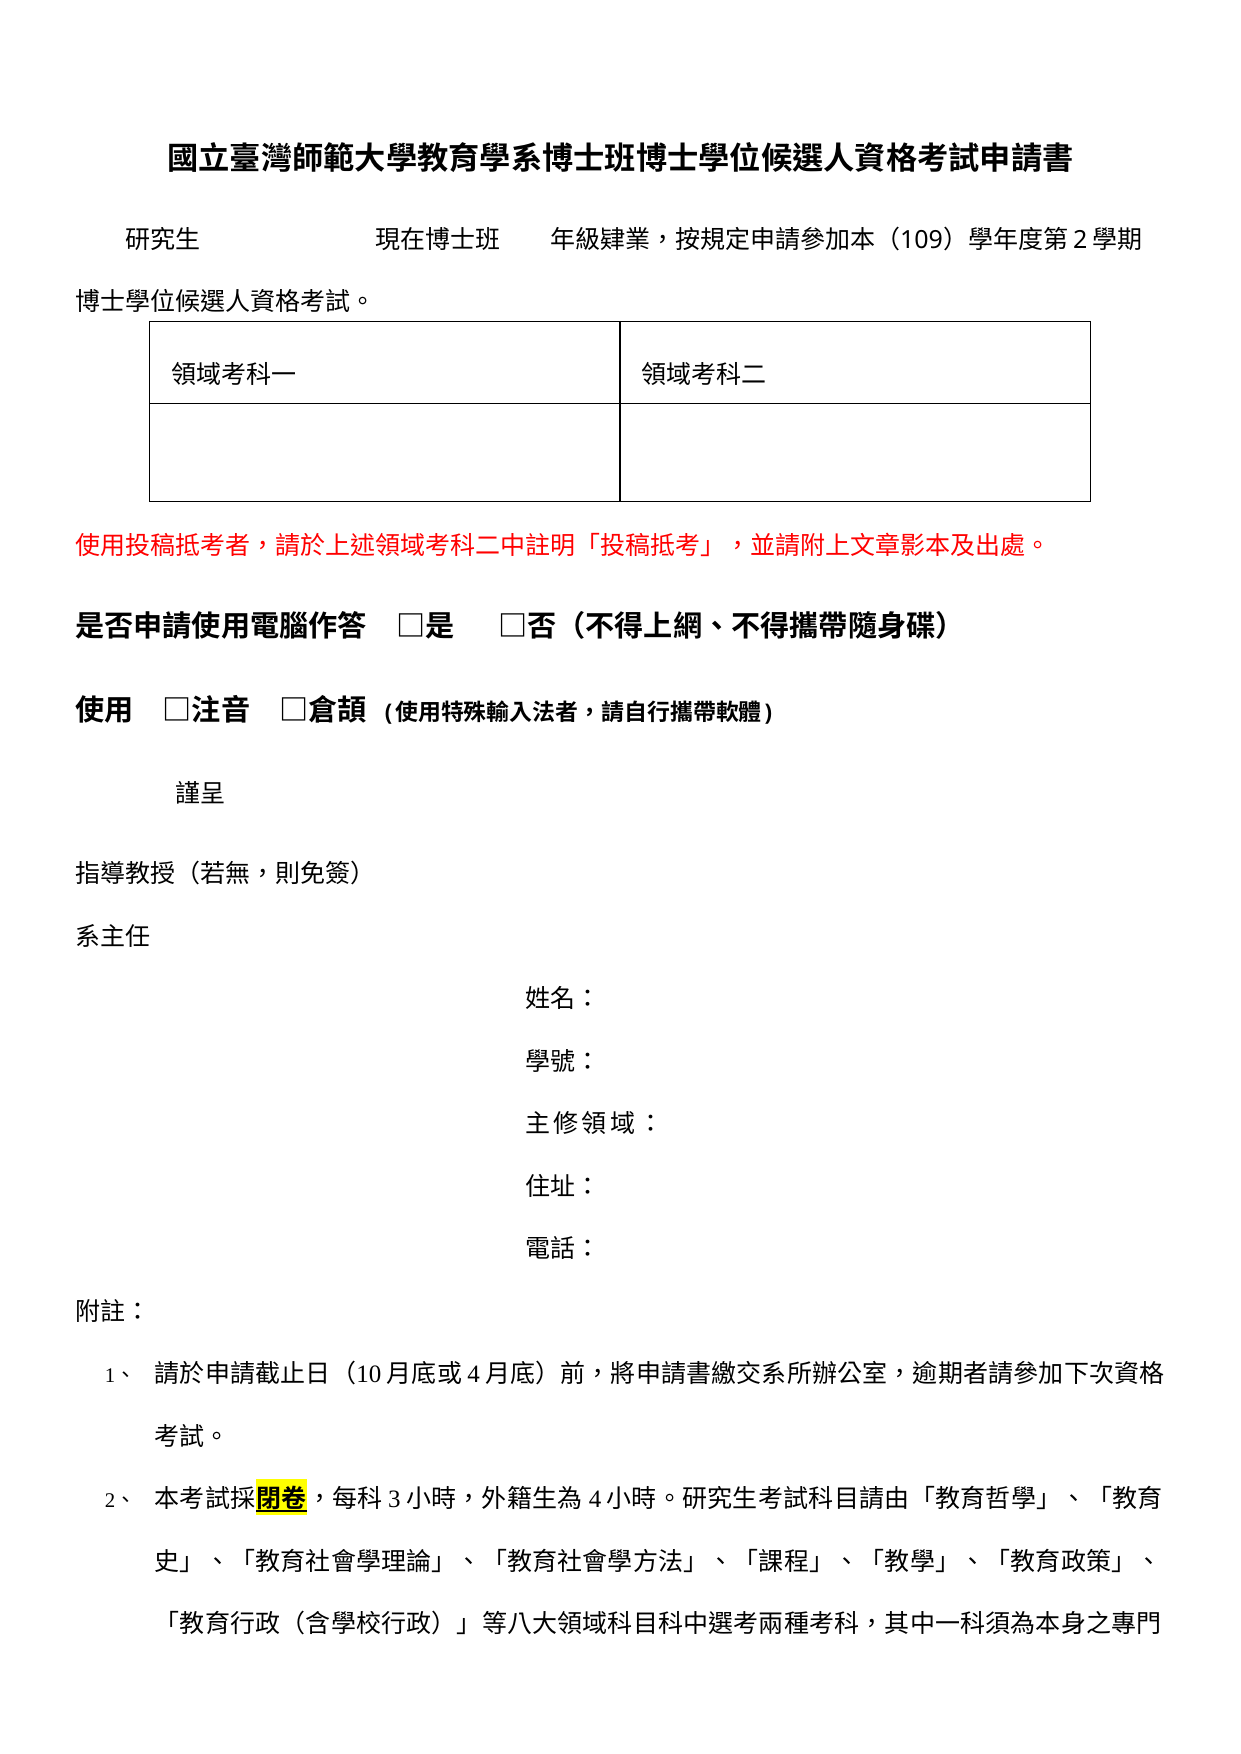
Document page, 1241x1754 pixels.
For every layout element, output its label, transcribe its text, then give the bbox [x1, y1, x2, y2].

text 使用投稿抵考者，請於上述領域考科二中註明「投稿抵考」，並請附上文章影本及出處。 [75, 502, 1165, 564]
text 附註： [75, 1268, 1165, 1330]
text 姓名： [75, 955, 1165, 1018]
table_cell [150, 404, 619, 501]
table_header 領域考科一 [150, 322, 619, 403]
text 主修領域： [75, 1080, 1165, 1143]
text 學號： [75, 1018, 1165, 1080]
text 研究生 現在博士班 年級肄業，按規定申請參加本（109）學年度第2學期博士學位候選人資格考試。 [75, 196, 1165, 321]
list 本考試採閉卷，每科3小時，外籍生為4小時。研究生考試科目請由「教育哲學」、「教育史」、「教育社會學理論」、「教育社會學方法」、「課程」、「教學」、「教育政策」、「教育行政（含學校行政）」等八大領域科目科中選考兩種考科，其中一科須為本身之專門 [104, 1455, 1165, 1643]
text 住址： [75, 1143, 1165, 1205]
text 系主任 [75, 893, 1165, 955]
list 請於申請截止日（10月底或4月底）前，將申請書繳交系所辦公室，逾期者請參加下次資格考試。 [104, 1330, 1165, 1455]
table_header 領域考科二 [621, 322, 1090, 403]
text 是否申請使用電腦作答 □是 □否（不得上網、不得攜帶隨身碟） [75, 582, 1165, 645]
text 使用 □注音 □倉頡 (使用特殊輸入法者，請自行攜帶軟體) [75, 666, 1165, 728]
text 指導教授（若無，則免簽） [75, 830, 1165, 893]
text 謹呈 [75, 749, 1165, 812]
text 電話： [75, 1205, 1165, 1268]
subtitle 國立臺灣師範大學教育學系博士班博士學位候選人資格考試申請書 [75, 114, 1165, 177]
table_cell [621, 404, 1090, 501]
